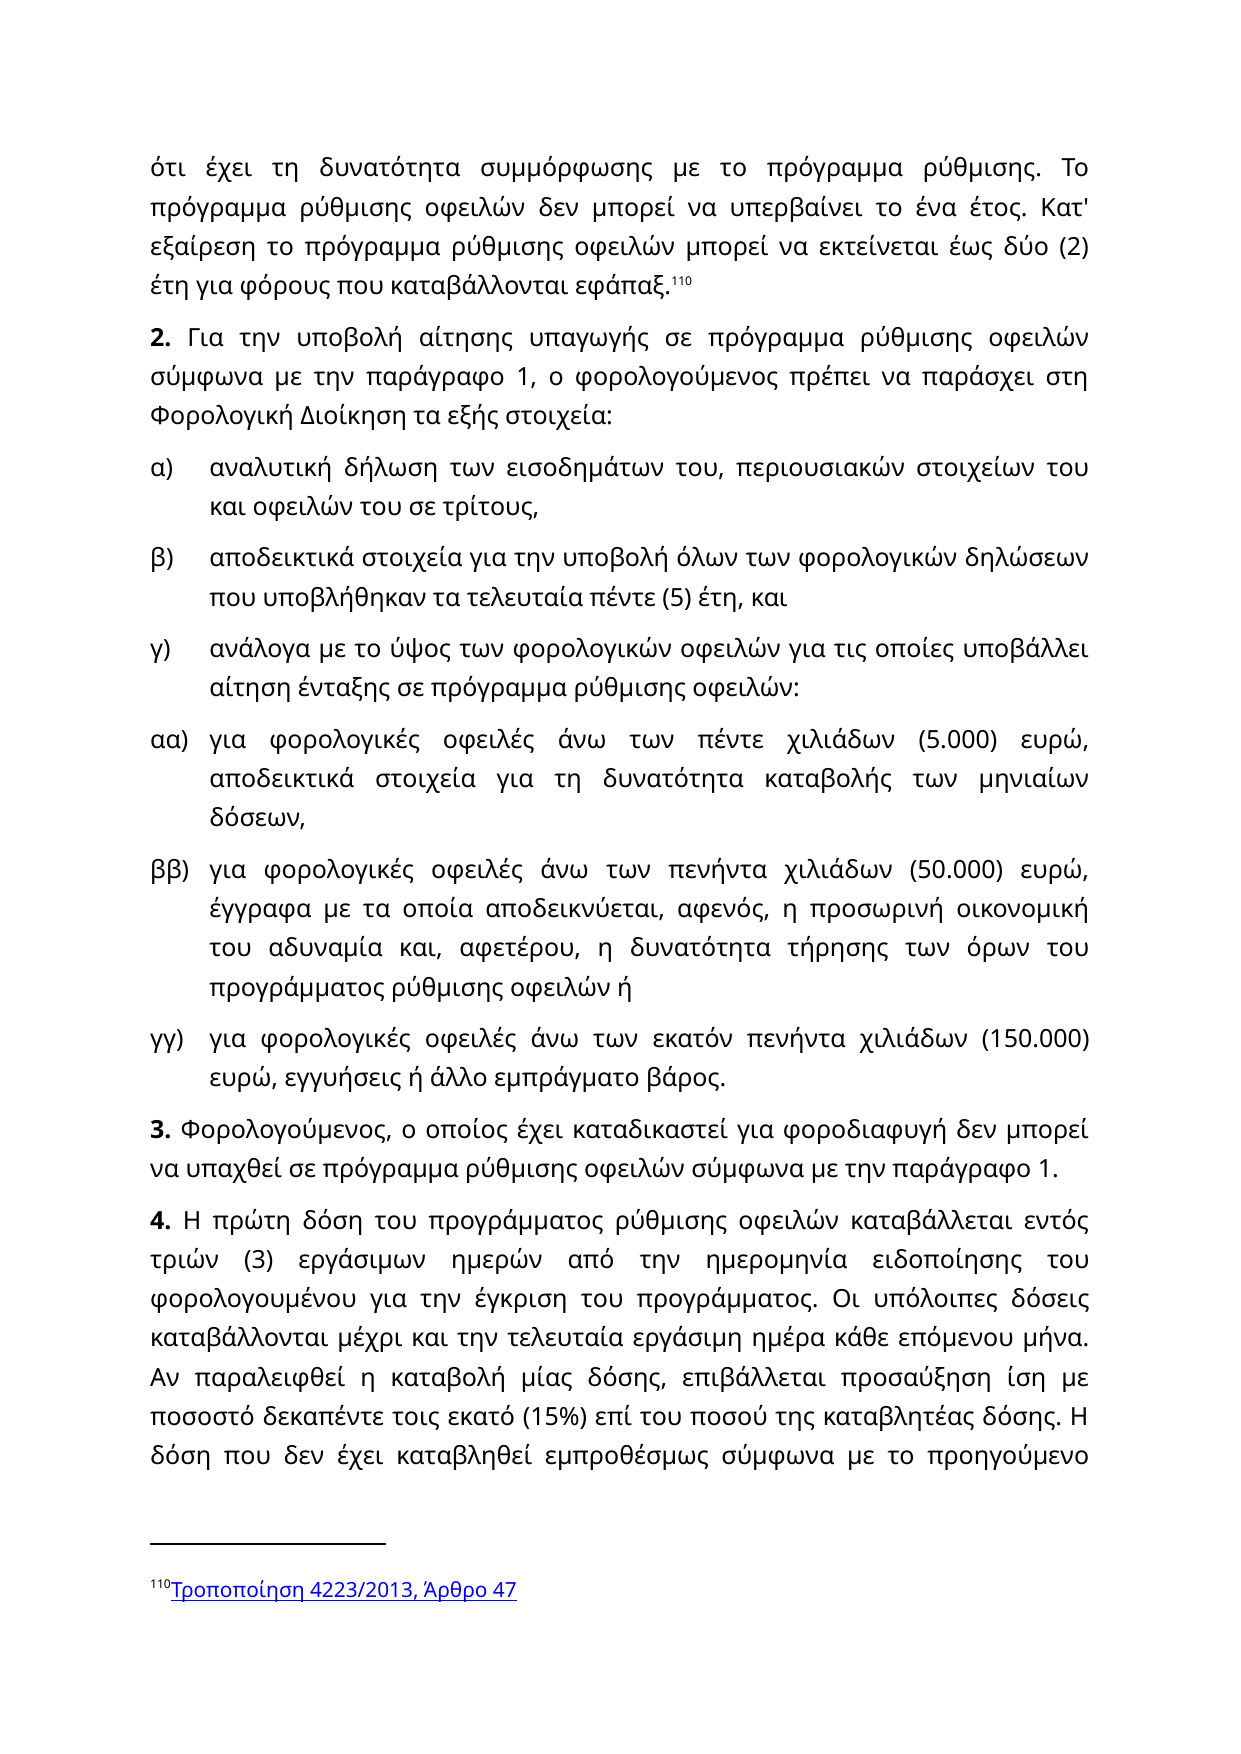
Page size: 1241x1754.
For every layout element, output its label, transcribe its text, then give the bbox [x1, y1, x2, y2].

text ότι έχει τη δυνατότητα συμμόρφωσης με το πρόγραμμα ρύθμισης. Το πρόγραμμα ρύθμισης οφειλών δεν μπορεί να υπερβαίνει το ένα έτος. Κατ' εξαίρεση το πρόγραμμα ρύθμισης οφειλών μπορεί να εκτείνεται έως δύο (2) έτη για φόρους που καταβάλλονται εφάπαξ. [150, 150, 1090, 302]
text 2. Για την υποβολή αίτησης υπαγωγής σε πρόγραμμα ρύθμισης οφειλών σύμφωνα με την παράγραφο 1, ο φορολογούμενος πρέπει να παράσχει στη Φορολογική Διοίκηση τα εξής στοιχεία: [150, 319, 1090, 432]
list αα) για φορολογικές οφειλές άνω των πέντε χιλιάδων (5.000) ευρώ, αποδεικτικά στοιχεία για τη δυνατότητα καταβολής των μηνιαίων δόσεων, [150, 722, 1090, 834]
text 3. Φορολογούμενος, ο οποίος έχει καταδικαστεί για φοροδιαφυγή δεν μπορεί να υπαχθεί σε πρόγραμμα ρύθμισης οφειλών σύμφωνα με την παράγραφο 1. [150, 1112, 1090, 1185]
list γγ) για φορολογικές οφειλές άνω των εκατόν πενήντα χιλιάδων (150.000) ευρώ, εγγυήσεις ή άλλο εμπράγματο βάρος. [150, 1021, 1090, 1094]
list γ) ανάλογα με το ύψος των φορολογικών οφειλών για τις οποίες υποβάλλει αίτηση ένταξης σε πρόγραμμα ρύθμισης οφειλών: [150, 631, 1090, 704]
text Τροποποίηση 4223/2013, Άρθρο 47 [150, 1576, 1090, 1604]
list α) αναλυτική δήλωση των εισοδημάτων του, περιουσιακών στοιχείων του και οφειλών του σε τρίτους, [150, 449, 1090, 522]
list β) αποδεικτικά στοιχεία για την υποβολή όλων των φορολογικών δηλώσεων που υποβλήθηκαν τα τελευταία πέντε (5) έτη, και [150, 540, 1090, 613]
text 4. Η πρώτη δόση του προγράμματος ρύθμισης οφειλών καταβάλλεται εντός τριών (3) εργάσιμων ημερών από την ημερομηνία ειδοποίησης του φορολογουμένου για την έγκριση του προγράμματος. Οι υπόλοιπες δόσεις καταβάλλονται μέχρι και την τελευταία εργάσιμη ημέρα κάθε επόμενου μήνα. Αν παραλειφθεί η καταβολή μίας δόσης, επιβάλλεται προσαύξηση ίση με ποσοστό δεκαπέντε τοις εκατό (15%) επί του ποσού της καταβλητέας δόσης. Η δόση που δεν έχει καταβληθεί εμπροθέσμως σύμφωνα με το προηγούμενο [150, 1202, 1090, 1472]
list ββ) για φορολογικές οφειλές άνω των πενήντα χιλιάδων (50.000) ευρώ, έγγραφα με τα οποία αποδεικνύεται, αφενός, η προσωρινή οικονομική του αδυναμία και, αφετέρου, η δυνατότητα τήρησης των όρων του προγράμματος ρύθμισης οφειλών ή [150, 852, 1090, 1003]
